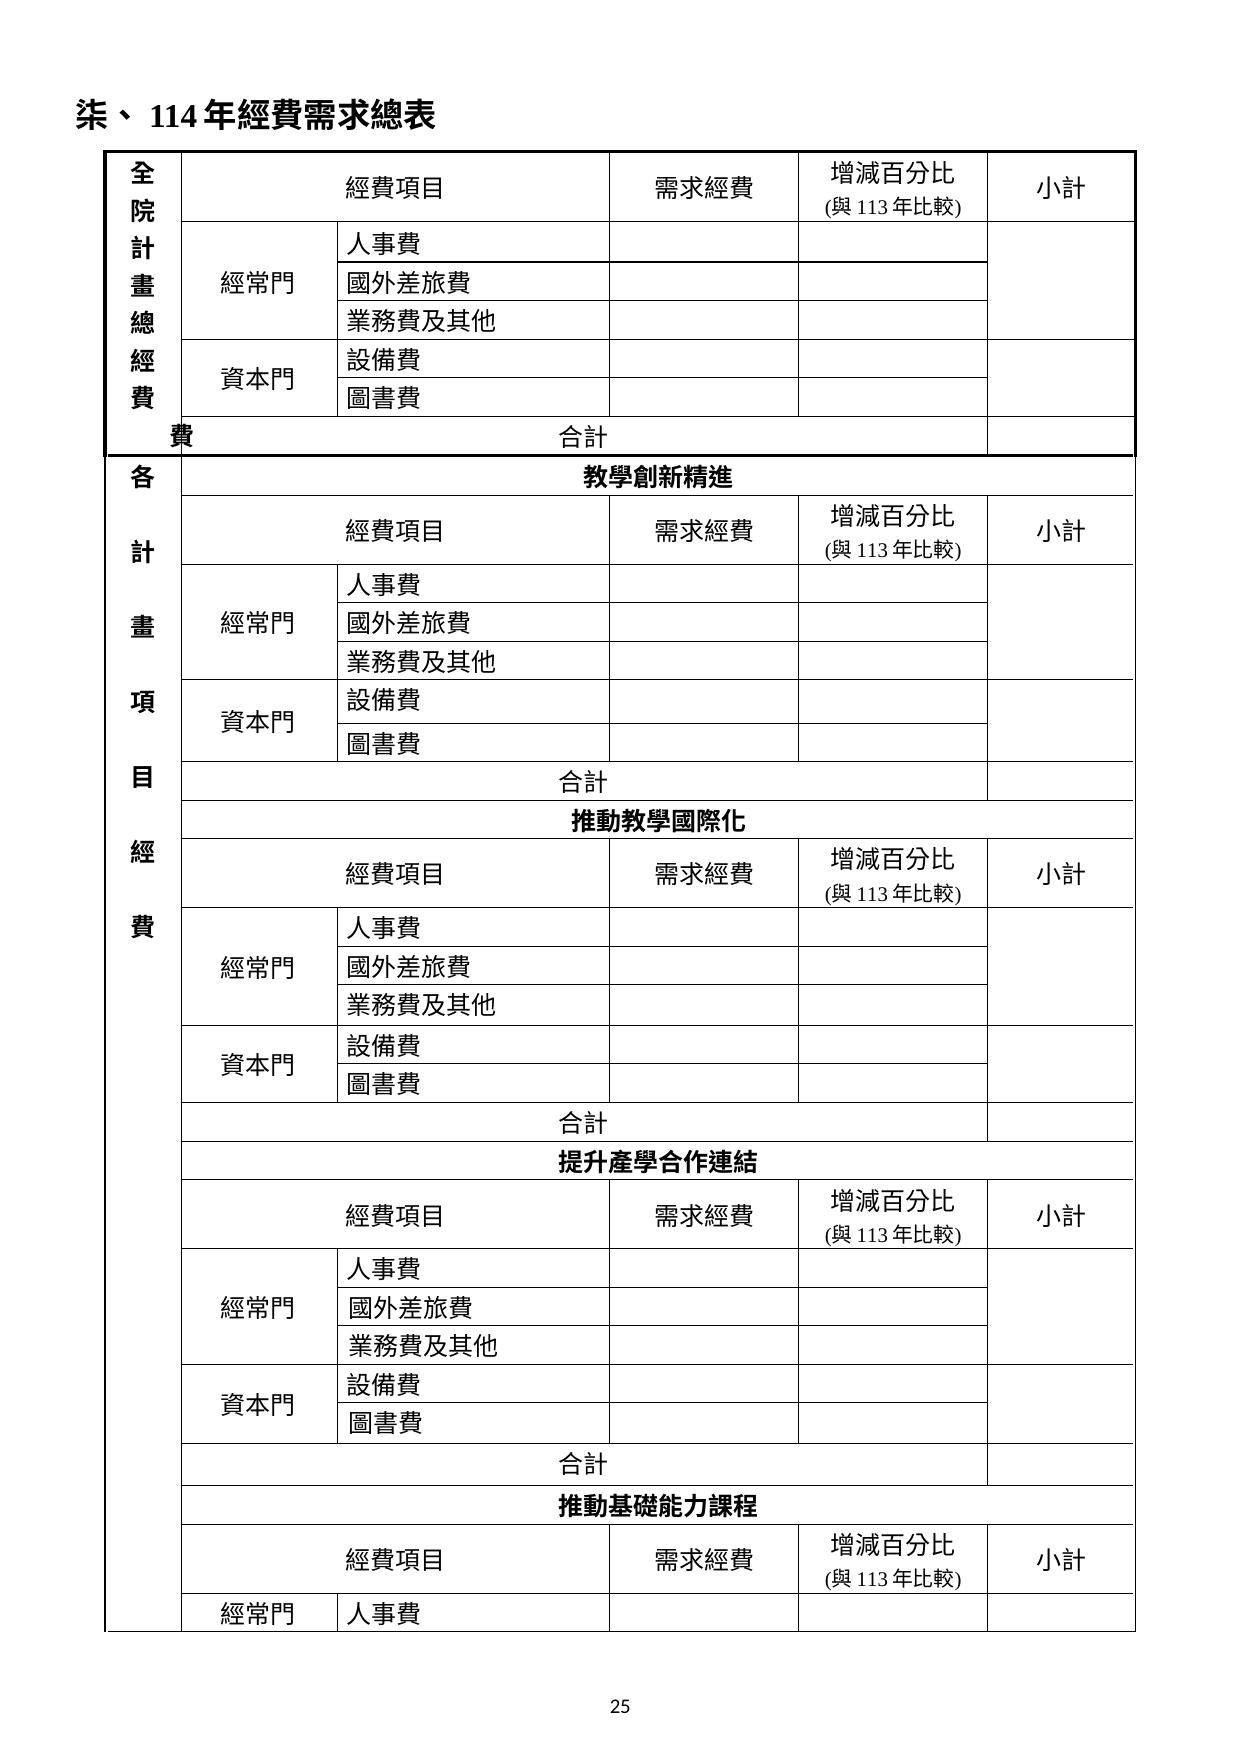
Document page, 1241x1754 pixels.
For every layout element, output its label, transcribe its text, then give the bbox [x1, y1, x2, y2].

table_cell 圖書費 [338, 1403, 609, 1443]
table_cell 需求經費 [610, 839, 798, 907]
table_cell [988, 1593, 1135, 1631]
table_cell 設備費 [338, 340, 609, 377]
table_header 全 院 計 畫 總 經 費 費 [107, 153, 181, 454]
table_cell 經費項目 [182, 496, 609, 563]
table_cell [988, 761, 1135, 800]
table_cell 國外差旅費 [338, 947, 609, 984]
table_cell [610, 301, 798, 338]
table_cell [610, 908, 798, 946]
table_cell [799, 301, 987, 338]
table_cell [799, 908, 987, 946]
table_cell 資本門 [182, 680, 337, 761]
table_cell 小計 [988, 838, 1135, 907]
table_cell 合計 [182, 1444, 987, 1485]
table_cell 業務費及其他 [338, 985, 609, 1025]
table_cell 國外差旅費 [338, 1288, 609, 1325]
table_cell 人事費 [338, 1249, 609, 1287]
table_cell 推動教學國際化 [182, 800, 1135, 838]
table_cell [610, 1403, 798, 1443]
table_cell [988, 679, 1135, 761]
table_cell 資本門 [182, 340, 337, 416]
table_cell 合計 [182, 1103, 987, 1141]
table_cell [610, 263, 798, 300]
table_cell [610, 340, 798, 377]
table_cell [988, 340, 1134, 416]
table_cell 經費項目 [182, 839, 609, 907]
table_cell 圖書費 [338, 1064, 609, 1102]
table_cell [988, 1364, 1135, 1443]
table_header 小計 [988, 153, 1134, 221]
table_cell [799, 1288, 987, 1325]
table_header 經費項目 [182, 153, 609, 221]
table_cell 業務費及其他 [338, 642, 609, 679]
table_cell 國外差旅費 [338, 603, 609, 641]
table_cell 小計 [988, 1179, 1135, 1248]
table_cell 業務費及其他 [338, 301, 609, 338]
table_cell 資本門 [182, 1365, 337, 1443]
table_cell [610, 1594, 798, 1631]
table_cell [610, 565, 798, 602]
table_cell [799, 724, 987, 761]
table_cell 設備費 [338, 680, 609, 723]
table_cell 經常門 [182, 1594, 337, 1631]
table_cell 合計 [182, 417, 987, 454]
table_cell [610, 947, 798, 984]
table_cell 圖書費 [338, 378, 609, 416]
table_cell 資本門 [182, 1026, 337, 1102]
table_cell [799, 947, 987, 984]
table_cell 增減百分比 (與113年比較) [799, 496, 987, 563]
subtitle 114年經費需求總表 [75, 75, 1165, 150]
table_header 增減百分比 (與113年比較) [799, 153, 987, 221]
table_cell 增減百分比 (與113年比較) [799, 1180, 987, 1248]
table_cell 國外差旅費 [338, 263, 609, 300]
table_cell [610, 378, 798, 416]
table_cell [799, 1594, 987, 1631]
table_cell [799, 263, 987, 300]
table_cell [988, 222, 1134, 338]
table_cell 增減百分比 (與113年比較) [799, 1525, 987, 1592]
table_cell [610, 1326, 798, 1364]
table_cell 教學創新精進 [182, 454, 1135, 495]
table_cell 經常門 [182, 565, 337, 679]
table_cell [799, 340, 987, 377]
table_cell 需求經費 [610, 1525, 798, 1592]
table_cell 合計 [182, 762, 987, 800]
table_cell 經費項目 [182, 1525, 609, 1592]
table_cell 經常門 [182, 222, 337, 338]
table_cell [610, 1249, 798, 1287]
table_cell [610, 1365, 798, 1402]
table_header 需求經費 [610, 153, 798, 221]
table_cell 增減百分比 (與113年比較) [799, 839, 987, 907]
table_cell [799, 603, 987, 641]
table_cell [799, 1249, 987, 1287]
table_cell [610, 1288, 798, 1325]
table_cell [799, 1326, 987, 1364]
table_cell [988, 564, 1135, 679]
table_cell 人事費 [338, 908, 609, 946]
table_cell [799, 1064, 987, 1102]
table_cell [988, 1025, 1135, 1102]
table_cell 提升產學合作連結 [182, 1141, 1135, 1179]
table_cell [799, 378, 987, 416]
table_cell 推動基礎能力課程 [182, 1485, 1135, 1524]
table_cell [799, 565, 987, 602]
table_cell [799, 1026, 987, 1063]
table_cell 需求經費 [610, 1180, 798, 1248]
table_cell 圖書費 [338, 724, 609, 761]
table_cell 人事費 [338, 1594, 609, 1631]
table_cell 人事費 [338, 222, 609, 261]
table_cell [799, 985, 987, 1025]
table_cell [799, 1403, 987, 1443]
table_cell [610, 1064, 798, 1102]
table_cell 小計 [988, 1524, 1135, 1592]
table_cell [988, 1102, 1135, 1141]
table_cell [610, 222, 798, 261]
table_cell 需求經費 [610, 496, 798, 563]
table_cell [799, 1365, 987, 1402]
table_cell 經常門 [182, 1249, 337, 1364]
table_cell [988, 1248, 1135, 1364]
table_cell 人事費 [338, 565, 609, 602]
table_cell 經常門 [182, 908, 337, 1025]
table_cell [988, 417, 1134, 454]
table_cell [610, 642, 798, 679]
table_cell [610, 680, 798, 723]
table_cell 經費項目 [182, 1180, 609, 1248]
table_cell [799, 642, 987, 679]
table_cell [610, 724, 798, 761]
table_cell [610, 1026, 798, 1063]
table_cell [799, 680, 987, 723]
table_cell 設備費 [338, 1365, 609, 1402]
table_cell [799, 222, 987, 261]
table_cell [988, 1443, 1135, 1485]
table_cell 小計 [988, 495, 1135, 563]
table_cell [610, 985, 798, 1025]
table_cell 業務費及其他 [338, 1326, 609, 1364]
table_cell 各 計 畫 項 目 經 費 [106, 455, 181, 1631]
table_cell 設備費 [338, 1026, 609, 1063]
table_cell [610, 603, 798, 641]
table_cell [988, 907, 1135, 1025]
